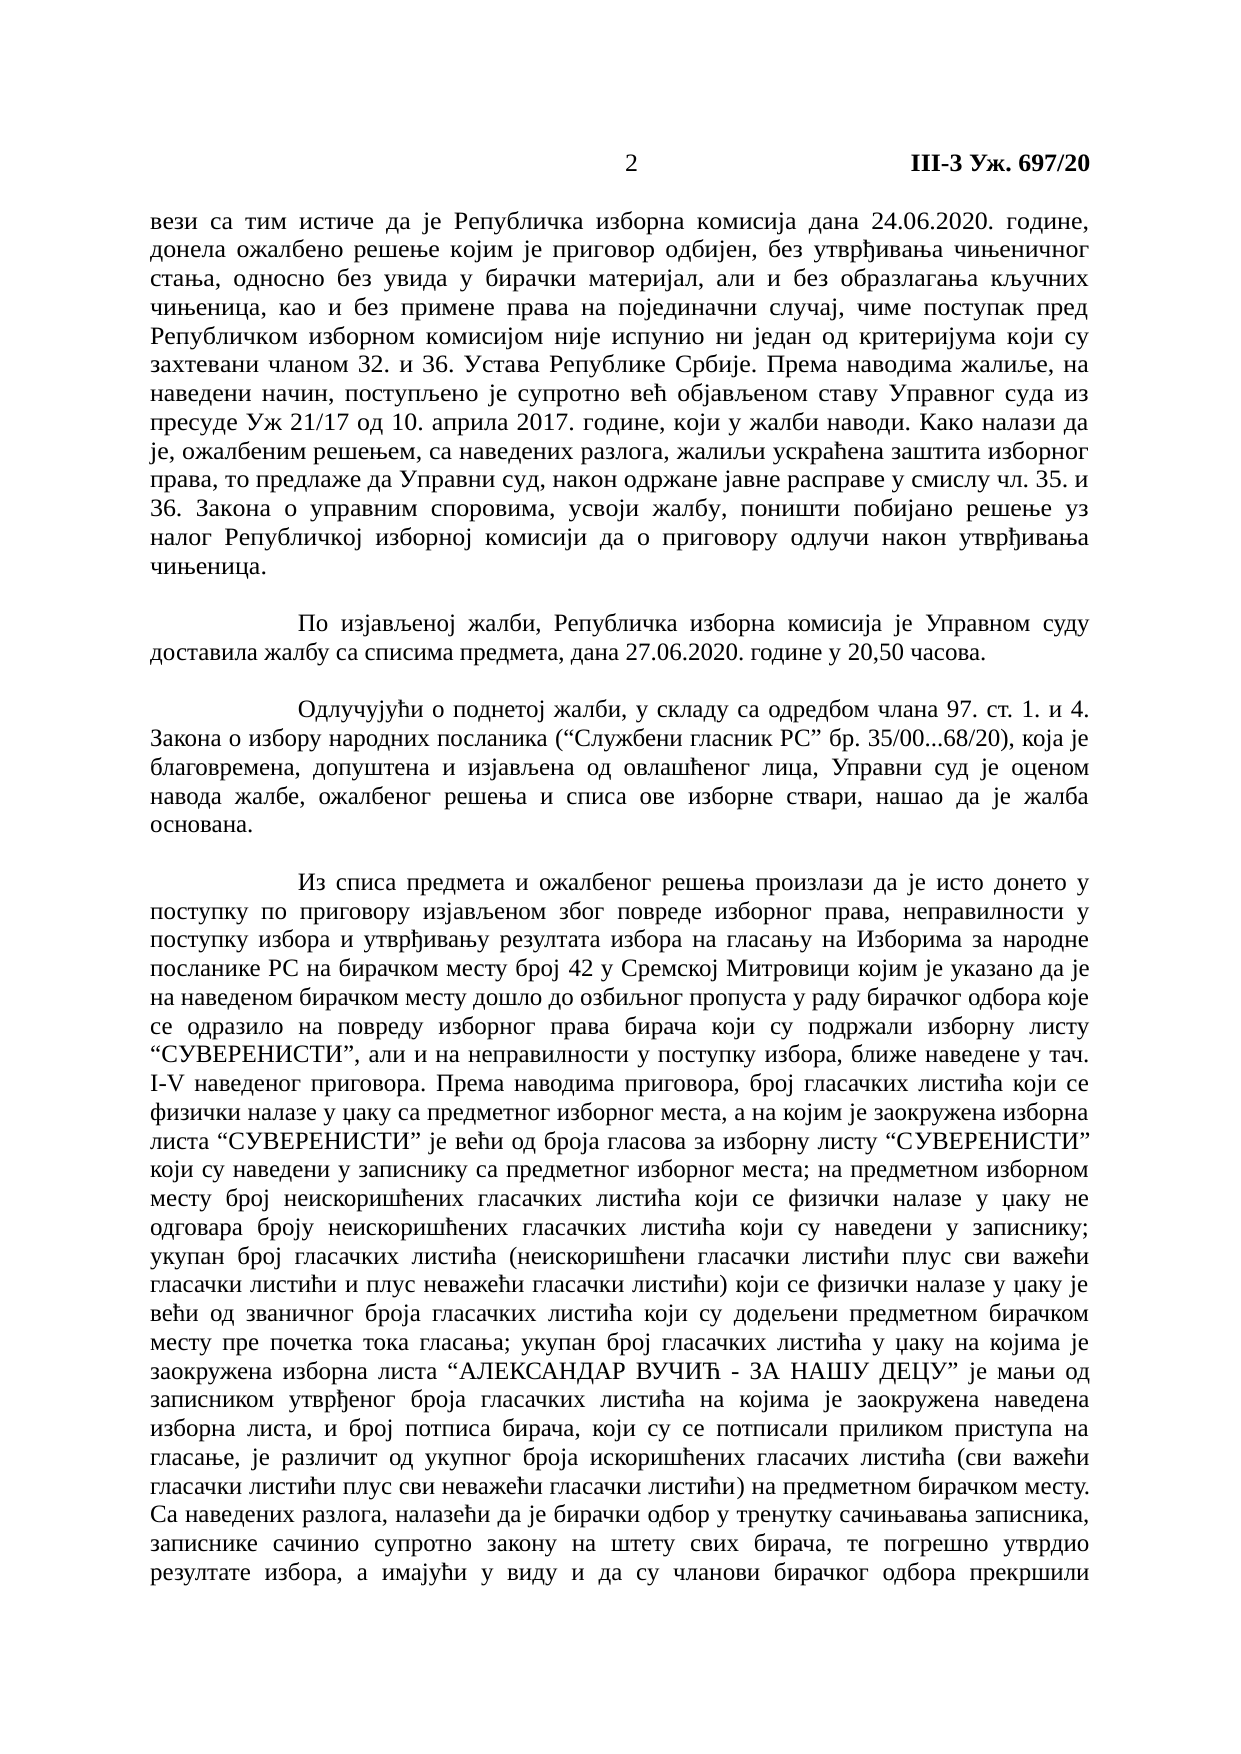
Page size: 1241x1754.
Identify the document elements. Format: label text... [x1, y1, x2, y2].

text Из списа предмета и ожалбеног решења произлази да је исто донето у поступку по приговору изјављеном због повреде изборног права, неправилности у поступку избора и утврђивању резултата избора на гласању на Изборима за народне посланике РС на бирачком месту број 42 у Сремској Митровици којим је указано да је на наведеном бирачком месту дошло до озбиљног пропуста у раду бирачког одбора које се одразило на повреду изборног права бирача који су подржали изборну листу “СУВЕРЕНИСТИ”, али и на неправилности у поступку избора, ближе наведене у тач. I-V наведеног приговора. Према наводима приговора, број гласачких листића који се физички налазе у џаку са предметног изборног места, а на којим је заокружена изборна листа “СУВЕРЕНИСТИ” је већи од броја гласова за изборну листу “СУВЕРЕНИСТИ” који су наведени у записнику са предметног изборног места; на предметном изборном месту број неискоришћених гласачких листића који се физички налазе у џаку не одговара броју неискоришћених гласачких листића који су наведени у записнику; укупан број гласачких листића (неискоришћени гласачки листићи плус сви важећи гласачки листићи и плус неважећи гласачки листићи) који се физички налазе у џаку је већи од званичног броја гласачких листића који су додељени предметном бирачком месту пре почетка тока гласања; укупан број гласачких листића у џаку на којима је заокружена изборна листа “АЛЕКСАНДАР ВУЧИЋ - ЗА НАШУ ДЕЦУ” је мањи од записником утврђеног броја гласачких листића на којима је заокружена наведена изборна листа, и број потписа бирача, који су се потписали приликом приступа на гласање, је различит од укупног броја искоришћених гласачих листића (сви важећи гласачки листићи плус сви неважећи гласачки листићи) на предметном бирачком месту. Са наведених разлога, налазећи да је бирачки одбор у тренутку сачињавања записника, записнике сачинио супротно закону на штету свих бирача, те погрешно утврдио резултате избора, а имајући у виду и да су чланови бирачког одбора прекршили [150, 867, 1090, 1586]
text Одлучујући о поднетој жалби, у складу са одредбом члана 97. ст. 1. и 4. Закона о избору народних посланика (“Службени гласник РС” бр. 35/00...68/20), која је благовремена, допуштена и изјављена од овлашћеног лица, Управни суд је оценом навода жалбе, ожалбеног решења и списа ове изборне ствари, нашао да је жалба основана. [150, 694, 1090, 838]
text По изјављеној жалби, Републичка изборна комисија је Управном суду доставила жалбу са списима предмета, дана 27.06.2020. године у 20,50 часова. [150, 608, 1090, 666]
text вези са тим истиче да је Републичка изборна комисија дана 24.06.2020. године, донела ожалбено решење којим је приговор одбијен, без утврђивања чињеничног стања, односно без увида у бирачки материјал, али и без образлагања кључних чињеница, као и без примене права на појединачни случај, чиме поступак пред Републичком изборном комисијом није испунио ни један од критеријума који су захтевани чланом 32. и 36. Устава Републике Србије. Према наводима жалиље, на наведени начин, поступљено је супротно већ објављеном ставу Управног суда из пресуде Уж 21/17 од 10. априла 2017. године, који у жалби наводи. Како налази да је, ожалбеним решењем, са наведених разлога, жалиљи ускраћена заштита изборног права, то предлаже да Управни суд, након одржане јавне расправе у смислу чл. 35. и 36. Закона о управним споровима, усвоји жалбу, поништи побијано решење уз налог Републичкој изборној комисији да о приговору одлучи након утврђивања чињеница. [150, 206, 1090, 579]
